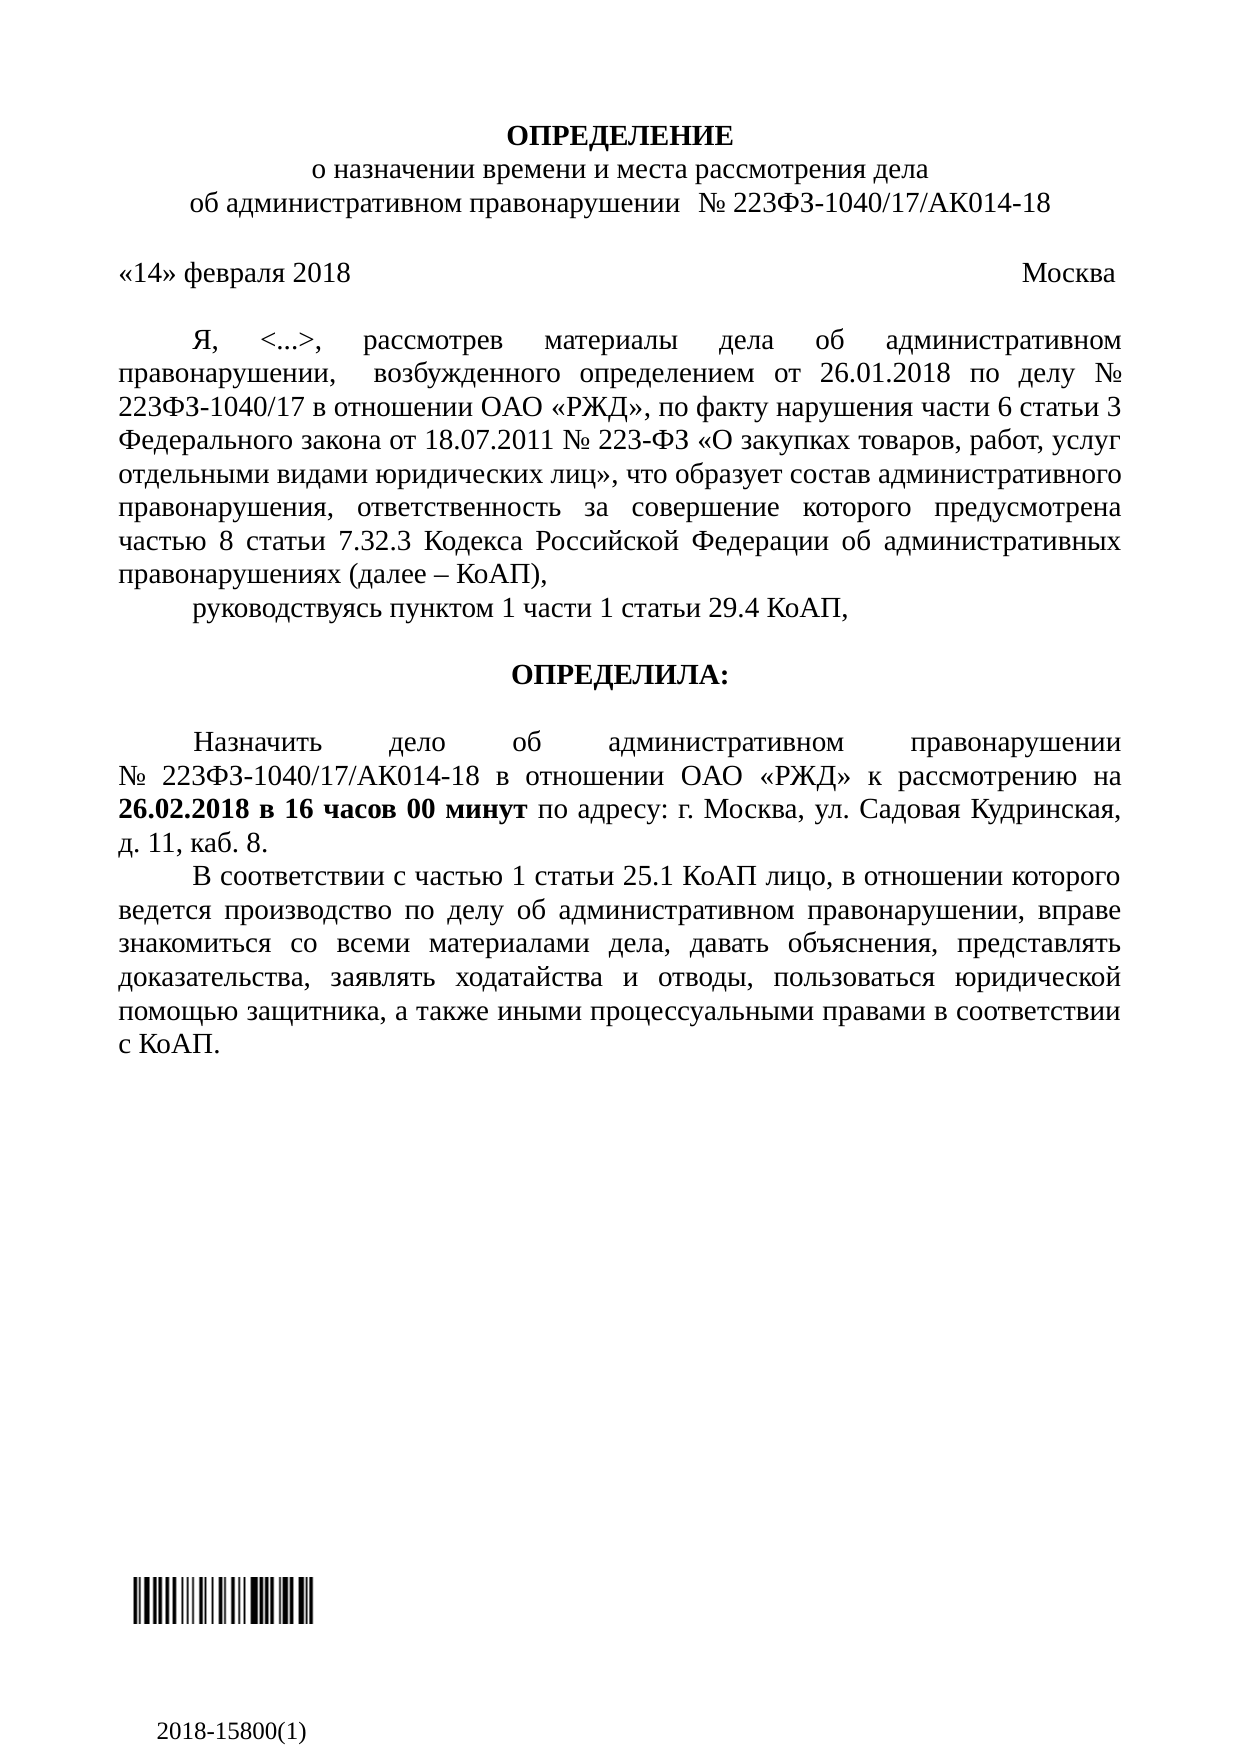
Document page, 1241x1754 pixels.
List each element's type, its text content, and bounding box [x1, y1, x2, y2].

text В соответствии с частью 1 статьи 25.1 КоАП лицо, в отношении которого ведется производство по делу об административном правонарушении, вправе знакомиться со всеми материалами дела, давать объяснения, представлять доказательства, заявлять ходатайства и отводы, пользоваться юридической помощью защитника, а также иными процессуальными правами в соответствии с КоАП. [118, 858, 1122, 1060]
text о назначении времени и места рассмотрения дела [118, 152, 1122, 185]
text ОПРЕДЕЛИЛА: [118, 657, 1122, 691]
picture [118, 1577, 331, 1624]
text об административном правонарушении № 223ФЗ-1040/17/АК014-18 [118, 185, 1122, 221]
text Я, <...>, рассмотрев материалы дела об административном правонарушении, возбужденного определением от 26.01.2018 по делу № 223ФЗ-1040/17 в отношении ОАО «РЖД», по факту нарушения части 6 статьи 3 Федерального закона от 18.07.2011 № 223-ФЗ «О закупках товаров, работ, услуг отдельными видами юридических лиц», что образует состав административного правонарушения, ответственность за совершение которого предусмотрена частью 8 статьи 7.32.3 Кодекса Российской Федерации об административных правонарушениях (далее – КоАП), [118, 322, 1122, 590]
subtitle ОПРЕДЕЛЕНИЕ [118, 118, 1122, 152]
text «14» февраля 2018 Москва [118, 255, 1122, 288]
text Назначить дело об административном правонарушении № 223ФЗ-1040/17/АК014-18 в отношении ОАО «РЖД» к рассмотрению на 26.02.2018 в 16 часов 00 минут по адресу: г. Москва, ул. Садовая Кудринская, д. 11, каб. 8. [118, 724, 1122, 858]
text руководствуясь пунктом 1 части 1 статьи 29.4 КоАП, [118, 590, 1122, 624]
